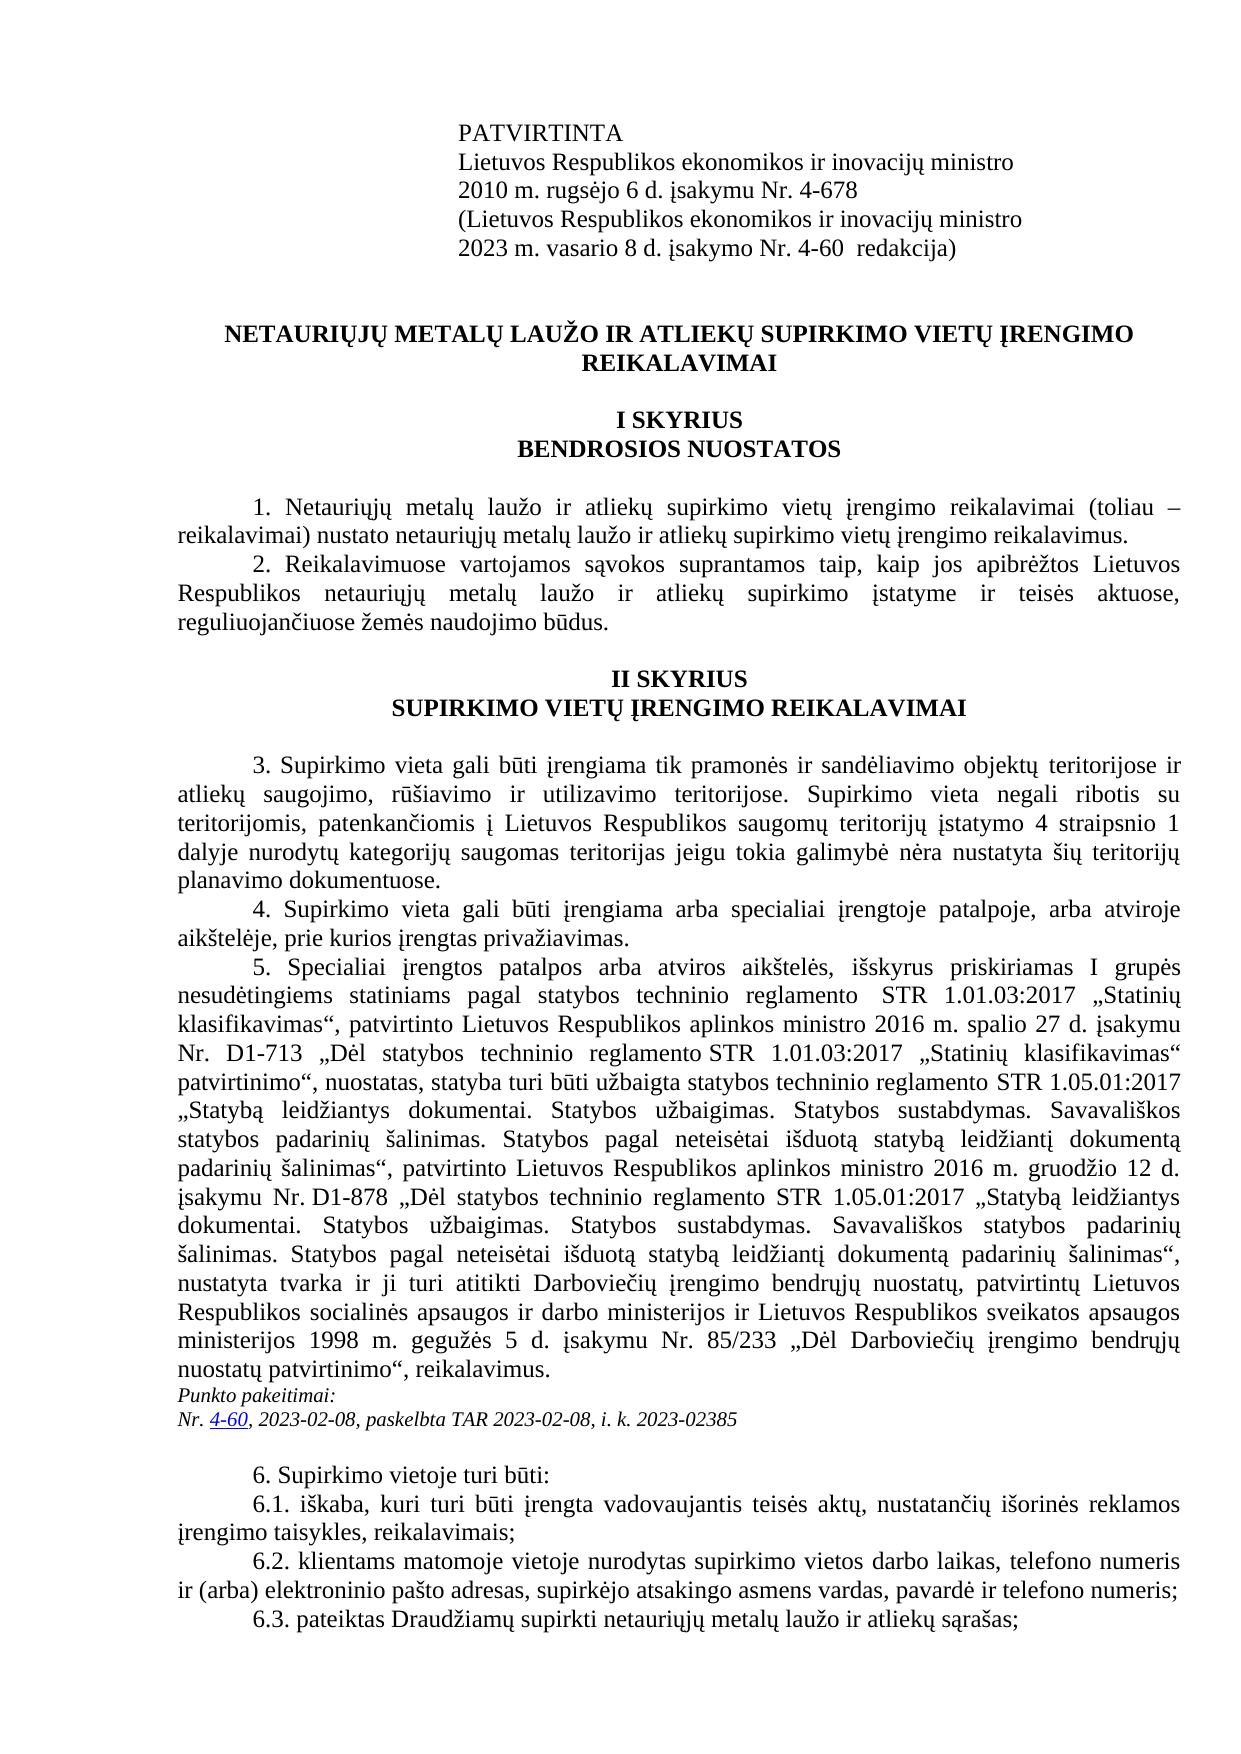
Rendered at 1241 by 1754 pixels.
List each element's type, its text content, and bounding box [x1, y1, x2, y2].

text NETAURIŲJŲ metalŲ lauŽo ir atliekŲ supirkimo vietų įrengimo reikalavimai [177, 319, 1181, 377]
text Lietuvos Respublikos ekonomikos ir inovacijų ministro [458, 147, 1181, 176]
text PATVIRTINTA [458, 118, 1181, 147]
text (Lietuvos Respublikos ekonomikos ir inovacijų ministro [458, 204, 1181, 233]
text 2. Reikalavimuose vartojamos sąvokos suprantamos taip, kaip jos apibrėžtos Lietuvos Respublikos netauriųjų metalų laužo ir atliekų supirkimo įstatyme ir teisės aktuose, reguliuojančiuose žemės naudojimo būdus. [177, 549, 1181, 636]
text supirkimo vietų įrengimo reikalavimai [177, 693, 1181, 722]
text 6. Supirkimo vietoje turi būti: [177, 1460, 1181, 1489]
text 2010 m. rugsėjo 6 d. įsakymu Nr. 4-678 [458, 176, 1181, 204]
text Punkto pakeitimai: [177, 1383, 1181, 1407]
text 5. Specialiai įrengtos patalpos arba atviros aikštelės, išskyrus priskiriamas I grupės nesudėtingiems statiniams pagal statybos techninio reglamento STR 1.01.03:2017 „Statinių klasifikavimas“, patvirtinto Lietuvos Respublikos aplinkos ministro 2016 m. spalio 27 d. įsakymu Nr. D1-713 „Dėl statybos techninio reglamento STR 1.01.03:2017 „Statinių klasifikavimas“ patvirtinimo“, nuostatas, statyba turi būti užbaigta statybos techninio reglamento STR 1.05.01:2017 „Statybą leidžiantys dokumentai. Statybos užbaigimas. Statybos sustabdymas. Savavališkos statybos padarinių šalinimas. Statybos pagal neteisėtai išduotą statybą leidžiantį dokumentą padarinių šalinimas“, patvirtinto Lietuvos Respublikos aplinkos ministro 2016 m. gruodžio 12 d. įsakymu Nr. D1-878 „Dėl statybos techninio reglamento STR 1.05.01:2017 „Statybą leidžiantys dokumentai. Statybos užbaigimas. Statybos sustabdymas. Savavališkos statybos padarinių šalinimas. Statybos pagal neteisėtai išduotą statybą leidžiantį dokumentą padarinių šalinimas“, nustatyta tvarka ir ji turi atitikti Darboviečių įrengimo bendrųjų nuostatų, patvirtintų Lietuvos Respublikos socialinės apsaugos ir darbo ministerijos ir Lietuvos Respublikos sveikatos apsaugos ministerijos 1998 m. gegužės 5 d. įsakymu Nr. 85/233 „Dėl Darboviečių įrengimo bendrųjų nuostatų patvirtinimo“, reikalavimus. [177, 952, 1181, 1383]
text 6.2. klientams matomoje vietoje nurodytas supirkimo vietos darbo laikas, telefono numeris ir (arba) elektroninio pašto adresas, supirkėjo atsakingo asmens vardas, pavardė ir telefono numeris; [177, 1546, 1181, 1604]
text 2023 m. vasario 8 d. įsakymo Nr. 4-60 redakcija) [458, 233, 1181, 262]
text 4. Supirkimo vieta gali būti įrengiama arba specialiai įrengtoje patalpoje, arba atviroje aikštelėje, prie kurios įrengtas privažiavimas. [177, 894, 1181, 952]
text iI skyrius [177, 664, 1181, 693]
text I skyrius [177, 406, 1181, 434]
text 6.1. iškaba, kuri turi būti įrengta vadovaujantis teisės aktų, nustatančių išorinės reklamos įrengimo taisykles, reikalavimais; [177, 1489, 1181, 1546]
text Nr. 4-60, 2023-02-08, paskelbta TAR 2023-02-08, i. k. 2023-02385 [177, 1407, 1181, 1431]
text 1. Netauriųjų metalų laužo ir atliekų supirkimo vietų įrengimo reikalavimai (toliau – reikalavimai) nustato netauriųjų metalų laužo ir atliekų supirkimo vietų įrengimo reikalavimus. [177, 492, 1181, 549]
text 3. Supirkimo vieta gali būti įrengiama tik pramonės ir sandėliavimo objektų teritorijose ir atliekų saugojimo, rūšiavimo ir utilizavimo teritorijose. Supirkimo vieta negali ribotis su teritorijomis, patenkančiomis į Lietuvos Respublikos saugomų teritorijų įstatymo 4 straipsnio 1 dalyje nurodytų kategorijų saugomas teritorijas jeigu tokia galimybė nėra nustatyta šių teritorijų planavimo dokumentuose. [177, 751, 1181, 894]
text Bendrosios nuostatos [177, 434, 1181, 463]
text 6.3. pateiktas Draudžiamų supirkti netauriųjų metalų laužo ir atliekų sąrašas; [177, 1604, 1181, 1632]
